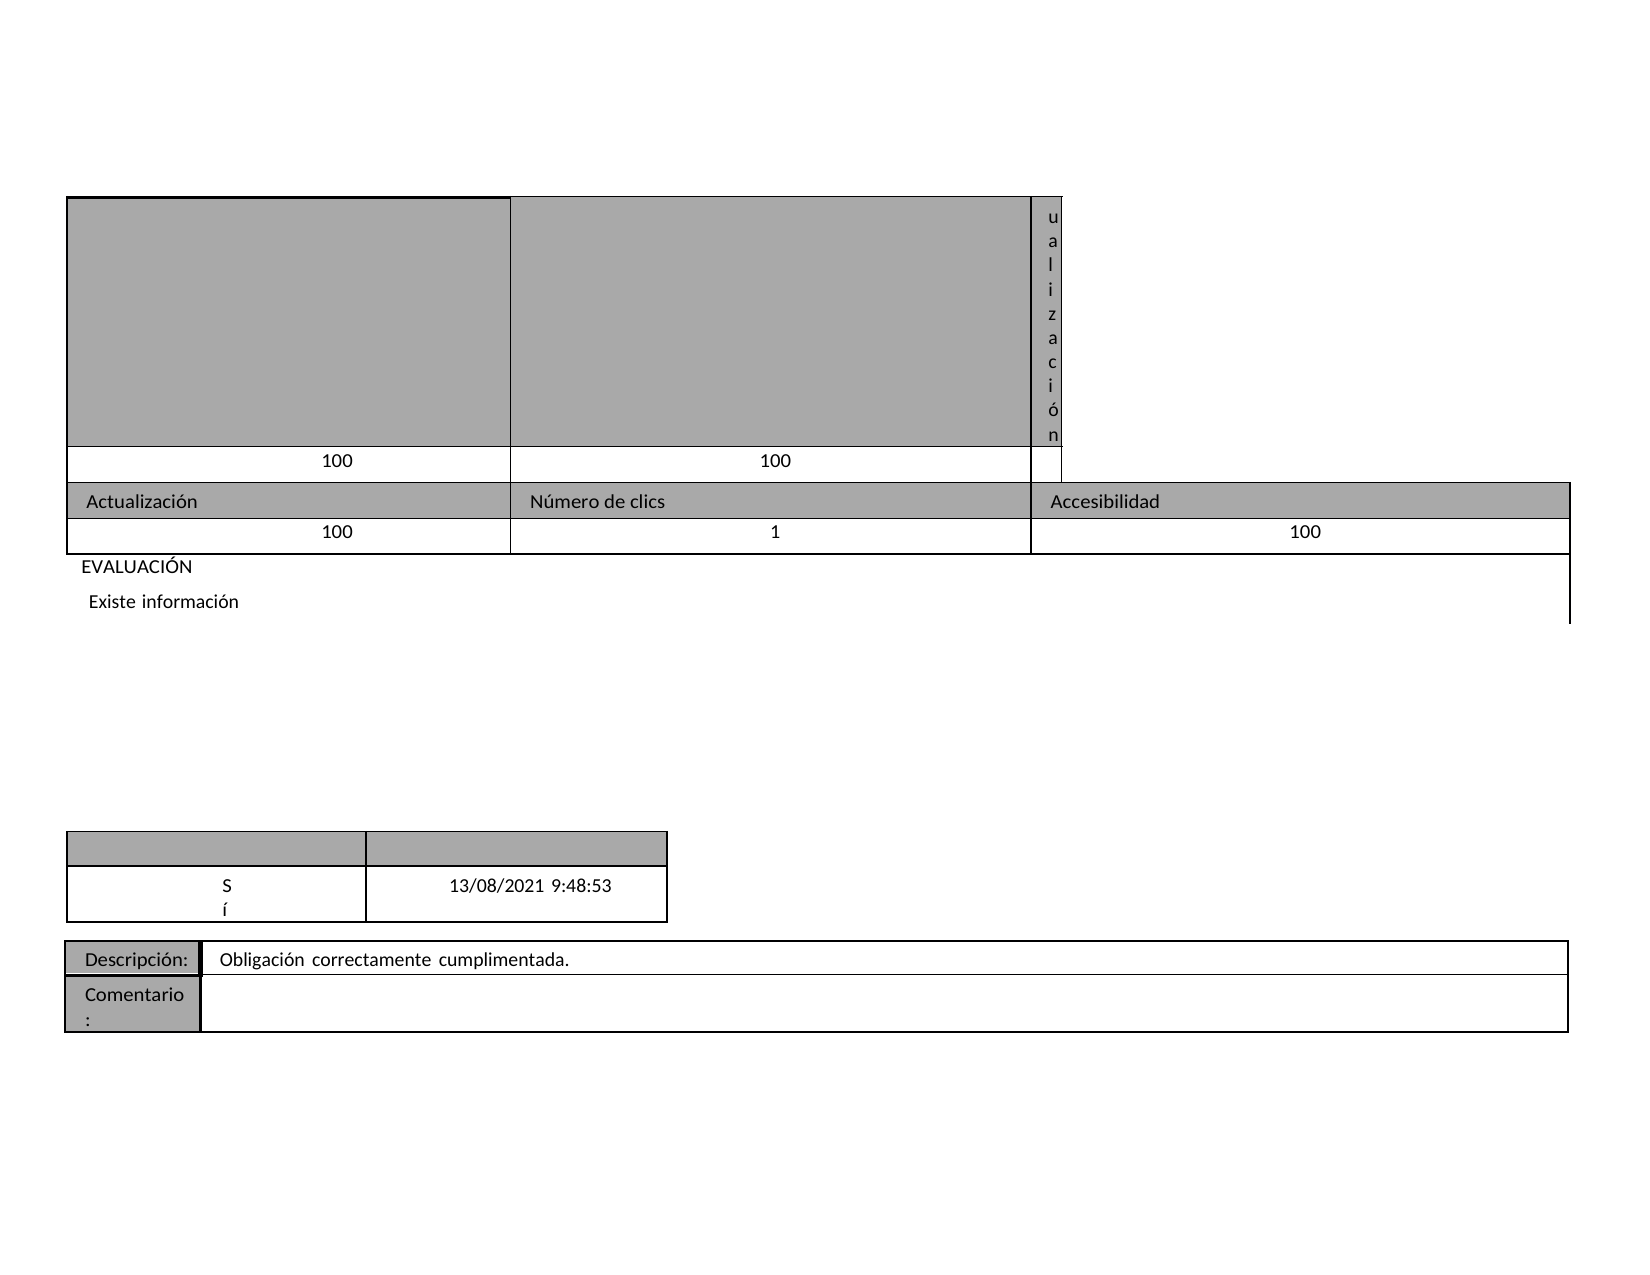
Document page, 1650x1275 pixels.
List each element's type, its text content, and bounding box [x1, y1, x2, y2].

table_header [367, 832, 666, 865]
table_cell 13/08/2021 9:48:53 [367, 867, 666, 921]
table_cell 30/06/2021 [1032, 447, 1061, 482]
table_cell 100 [68, 519, 510, 553]
table_cell 1 [511, 519, 1030, 553]
table_cell Número de clics [511, 483, 1030, 518]
table_cell [511, 197, 1030, 446]
table_header [68, 832, 365, 865]
table_cell 100 [1032, 519, 1569, 553]
table_cell EVALUACIÓN Existe información [67, 555, 1569, 624]
table_header Descripción: [66, 942, 198, 973]
table_cell Fecha de la información / actualización [1032, 197, 1061, 446]
table_cell Sí [68, 867, 365, 921]
table_cell 100 [68, 447, 510, 482]
table_cell [202, 975, 1567, 1031]
table_cell Accesibilidad [1032, 483, 1569, 518]
table_cell Comentario: [66, 977, 199, 1031]
table_cell [68, 199, 510, 446]
table_cell Actualización [68, 483, 510, 518]
table_cell 100 [511, 447, 1030, 482]
table_header Obligación correctamente cumplimentada. [203, 942, 1567, 973]
